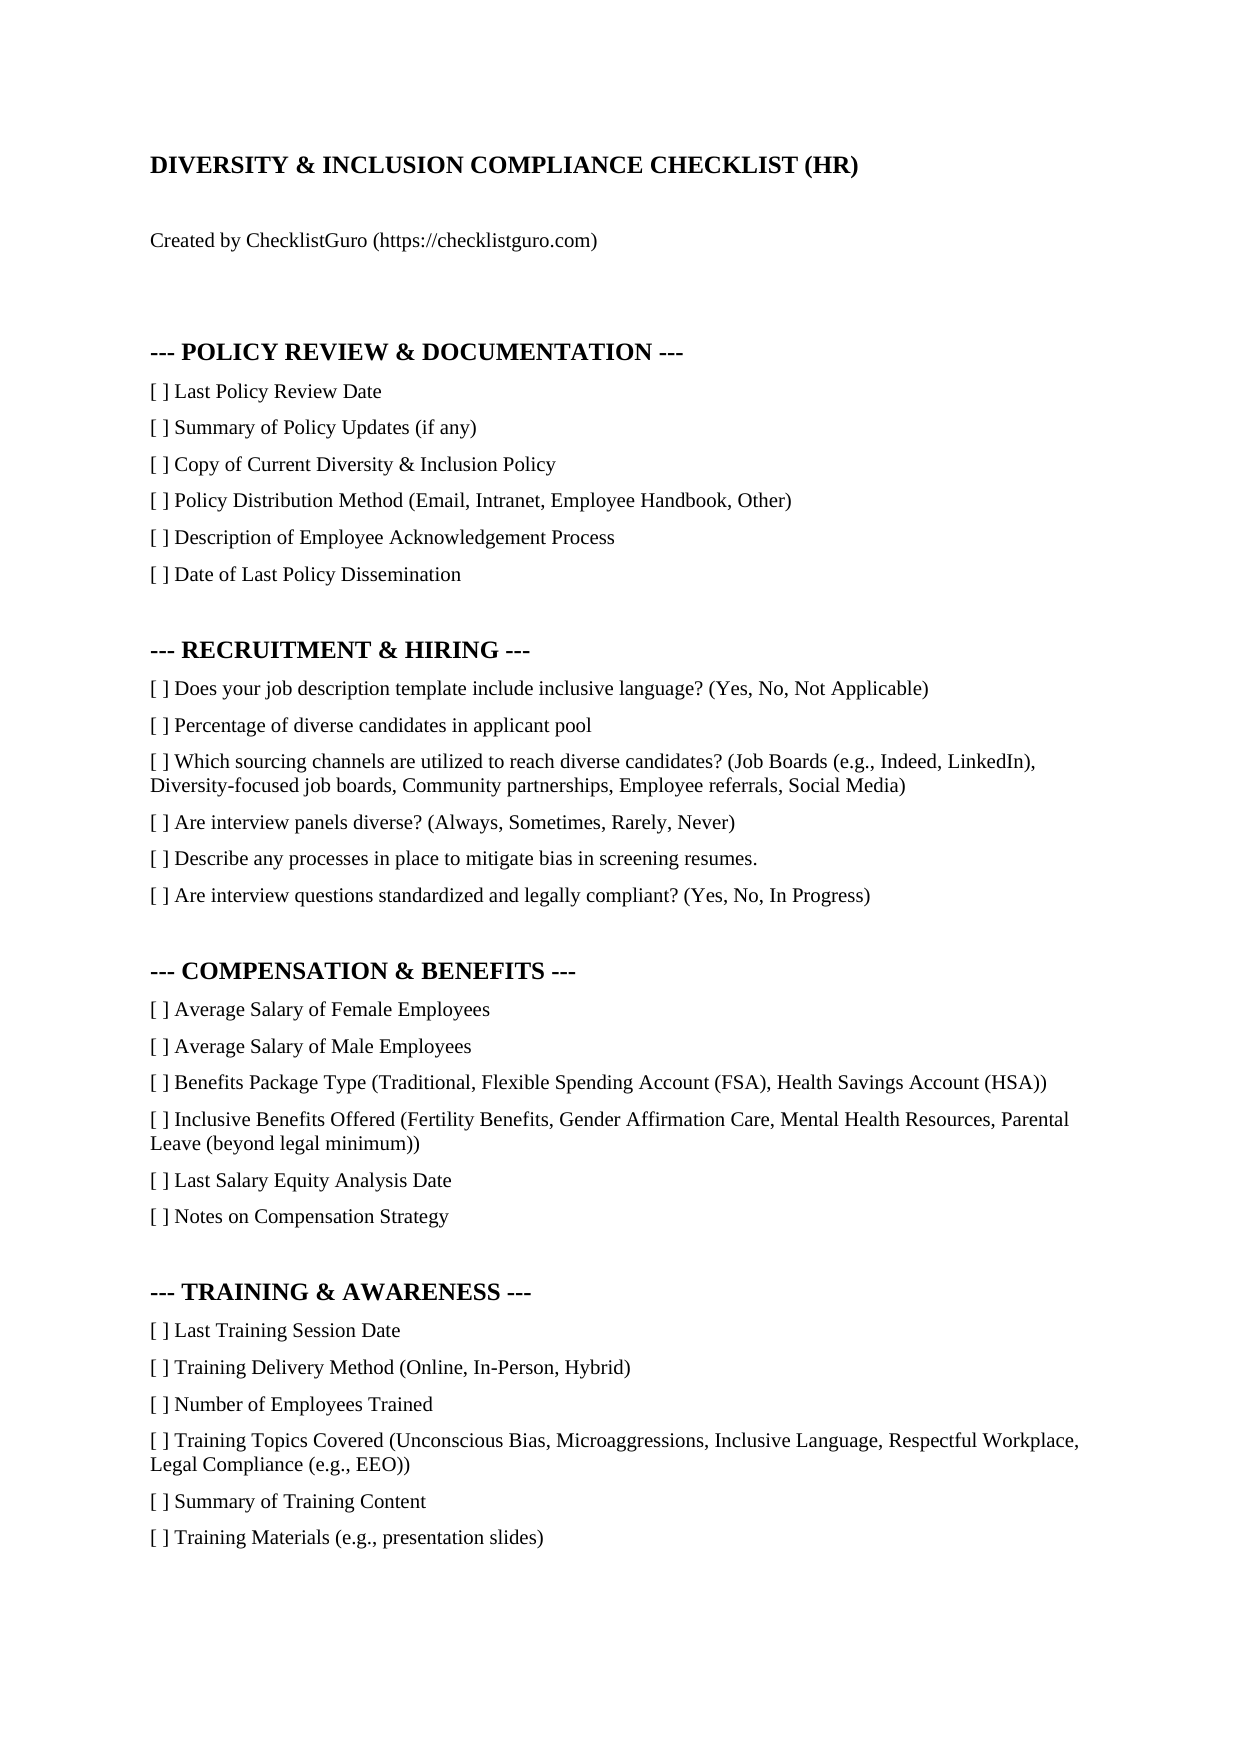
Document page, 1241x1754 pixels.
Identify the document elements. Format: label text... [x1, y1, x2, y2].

text [ ] Describe any processes in place to mitigate bias in screening resumes. [150, 846, 1090, 870]
text [ ] Which sourcing channels are utilized to reach diverse candidates? (Job Boards (e.g., Indeed, LinkedIn), Diversity-focused job boards, Community partnerships, Employee referrals, Social Media) [150, 749, 1090, 797]
text Created by ChecklistGuro (https://checklistguro.com) [150, 228, 1090, 252]
text [ ] Training Topics Covered (Unconscious Bias, Microaggressions, Inclusive Language, Respectful Workplace, Legal Compliance (e.g., EEO)) [150, 1428, 1090, 1476]
text [ ] Date of Last Policy Dissemination [150, 562, 1090, 586]
text [ ] Percentage of diverse candidates in applicant pool [150, 712, 1090, 737]
text [ ] Does your job description template include inclusive language? (Yes, No, Not Applicable) [150, 676, 1090, 700]
text [ ] Description of Employee Acknowledgement Process [150, 525, 1090, 549]
text [ ] Average Salary of Female Employees [150, 997, 1090, 1021]
text --- TRAINING & AWARENESS --- [150, 1277, 1090, 1306]
text [ ] Training Materials (e.g., presentation slides) [150, 1525, 1090, 1549]
text [ ] Summary of Policy Updates (if any) [150, 415, 1090, 439]
text --- RECRUITMENT & HIRING --- [150, 635, 1090, 663]
text [ ] Are interview panels diverse? (Always, Sometimes, Rarely, Never) [150, 810, 1090, 834]
text DIVERSITY & INCLUSION COMPLIANCE CHECKLIST (HR) [150, 150, 1090, 179]
text [ ] Copy of Current Diversity & Inclusion Policy [150, 452, 1090, 476]
text [ ] Number of Employees Trained [150, 1392, 1090, 1416]
text --- POLICY REVIEW & DOCUMENTATION --- [150, 337, 1090, 366]
text [ ] Benefits Package Type (Traditional, Flexible Spending Account (FSA), Health Savings Account (HSA)) [150, 1070, 1090, 1094]
text [ ] Notes on Compensation Strategy [150, 1204, 1090, 1228]
text [ ] Summary of Training Content [150, 1489, 1090, 1513]
text [ ] Are interview questions standardized and legally compliant? (Yes, No, In Progress) [150, 883, 1090, 907]
text --- COMPENSATION & BENEFITS --- [150, 956, 1090, 985]
text [ ] Inclusive Benefits Offered (Fertility Benefits, Gender Affirmation Care, Mental Health Resources, Parental Leave (beyond legal minimum)) [150, 1107, 1090, 1155]
text [ ] Last Salary Equity Analysis Date [150, 1167, 1090, 1192]
text [ ] Training Delivery Method (Online, In-Person, Hybrid) [150, 1355, 1090, 1379]
text [ ] Average Salary of Male Employees [150, 1034, 1090, 1058]
text [ ] Last Training Session Date [150, 1318, 1090, 1342]
text [ ] Policy Distribution Method (Email, Intranet, Employee Handbook, Other) [150, 488, 1090, 512]
text [ ] Last Policy Review Date [150, 379, 1090, 403]
